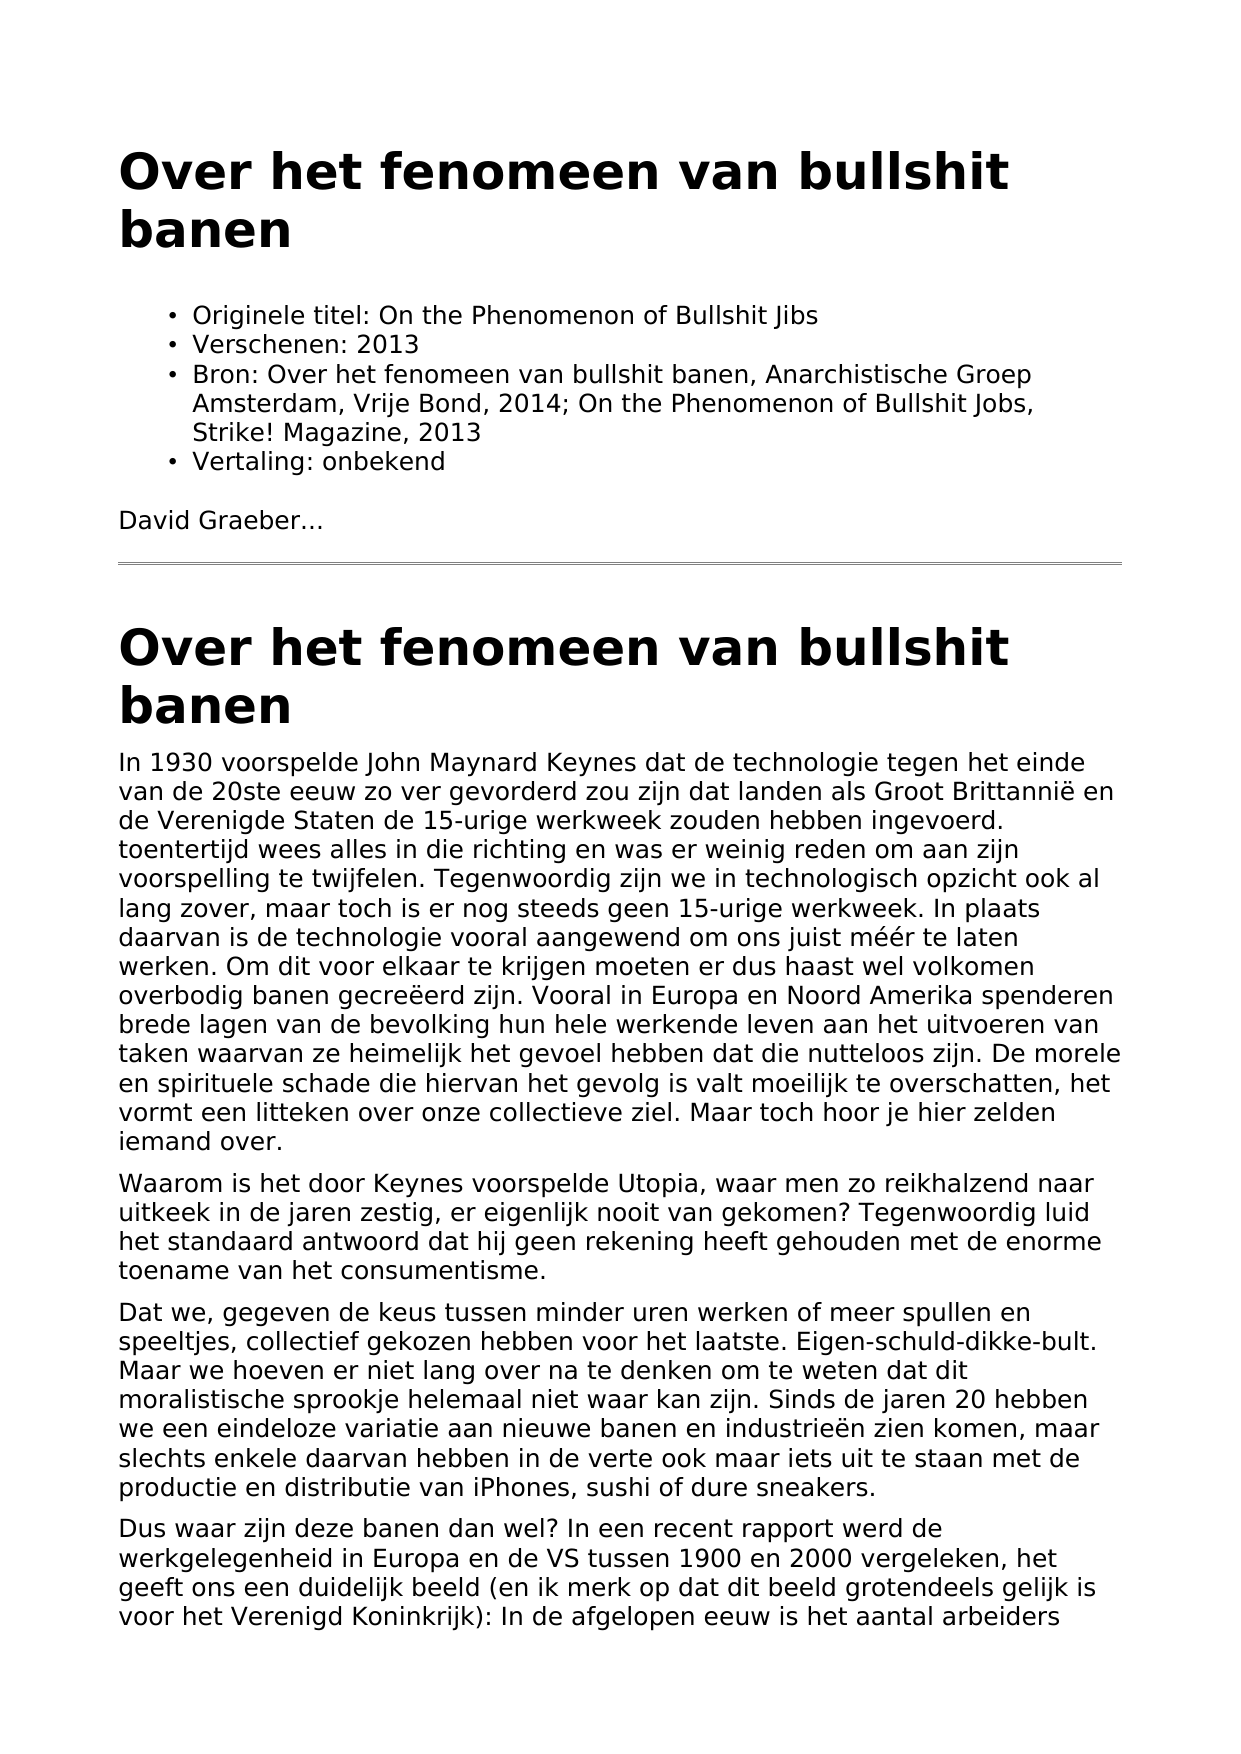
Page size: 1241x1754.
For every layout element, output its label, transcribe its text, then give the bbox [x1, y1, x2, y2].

text In 1930 voorspelde John Maynard Keynes dat de technologie tegen het einde van de 20ste eeuw zo ver gevorderd zou zijn dat landen als Groot Brittannië en de Verenigde Staten de 15-urige werkweek zouden hebben ingevoerd. toentertijd wees alles in die richting en was er weinig reden om aan zijn voorspelling te twijfelen. Tegenwoordig zijn we in technologisch opzicht ook al lang zover, maar toch is er nog steeds geen 15-urige werkweek. In plaats daarvan is de technologie vooral aangewend om ons juist méér te laten werken. Om dit voor elkaar te krijgen moeten er dus haast wel volkomen overbodig banen gecreëerd zijn. Vooral in Europa en Noord Amerika spenderen brede lagen van de bevolking hun hele werkende leven aan het uitvoeren van taken waarvan ze heimelijk het gevoel hebben dat die nutteloos zijn. De morele en spirituele schade die hiervan het gevolg is valt moeilijk te overschatten, het vormt een litteken over onze collectieve ziel. Maar toch hoor je hier zelden iemand over. [118, 748, 1122, 1156]
subtitle Over het fenomeen van bullshit banen [118, 619, 1122, 736]
list Bron: Over het fenomeen van bullshit banen, Anarchistische Groep Amsterdam, Vrije Bond, 2014; On the Phenomenon of Bullshit Jobs, Strike! Magazine, 2013 [177, 360, 1122, 447]
text Dat we, gegeven de keus tussen minder uren werken of meer spullen en speeltjes, collectief gekozen hebben voor het laatste. Eigen-schuld-dikke-bult. Maar we hoeven er niet lang over na te denken om te weten dat dit moralistische sprookje helemaal niet waar kan zijn. Sinds de jaren 20 hebben we een eindeloze variatie aan nieuwe banen en industrieën zien komen, maar slechts enkele daarvan hebben in de verte ook maar iets uit te staan met de productie en distributie van iPhones, sushi of dure sneakers. [118, 1298, 1122, 1502]
list Vertaling: onbekend [177, 447, 1122, 477]
text Dus waar zijn deze banen dan wel? In een recent rapport werd de werkgelegenheid in Europa en de VS tussen 1900 en 2000 vergeleken, het geeft ons een duidelijk beeld (en ik merk op dat dit beeld grotendeels gelijk is voor het Verenigd Koninkrijk): In de afgelopen eeuw is het aantal arbeiders [118, 1515, 1122, 1631]
text David Graeber... [118, 506, 1122, 535]
list Originele titel: On the Phenomenon of Bullshit Jibs [177, 302, 1122, 331]
subtitle Over het fenomeen van bullshit banen [118, 143, 1122, 259]
text Waarom is het door Keynes voorspelde Utopia, waar men zo reikhalzend naar uitkeek in de jaren zestig, er eigenlijk nooit van gekomen? Tegenwoordig luid het standaard antwoord dat hij geen rekening heeft gehouden met de enorme toename van het consumentisme. [118, 1169, 1122, 1286]
list Verschenen: 2013 [177, 331, 1122, 360]
